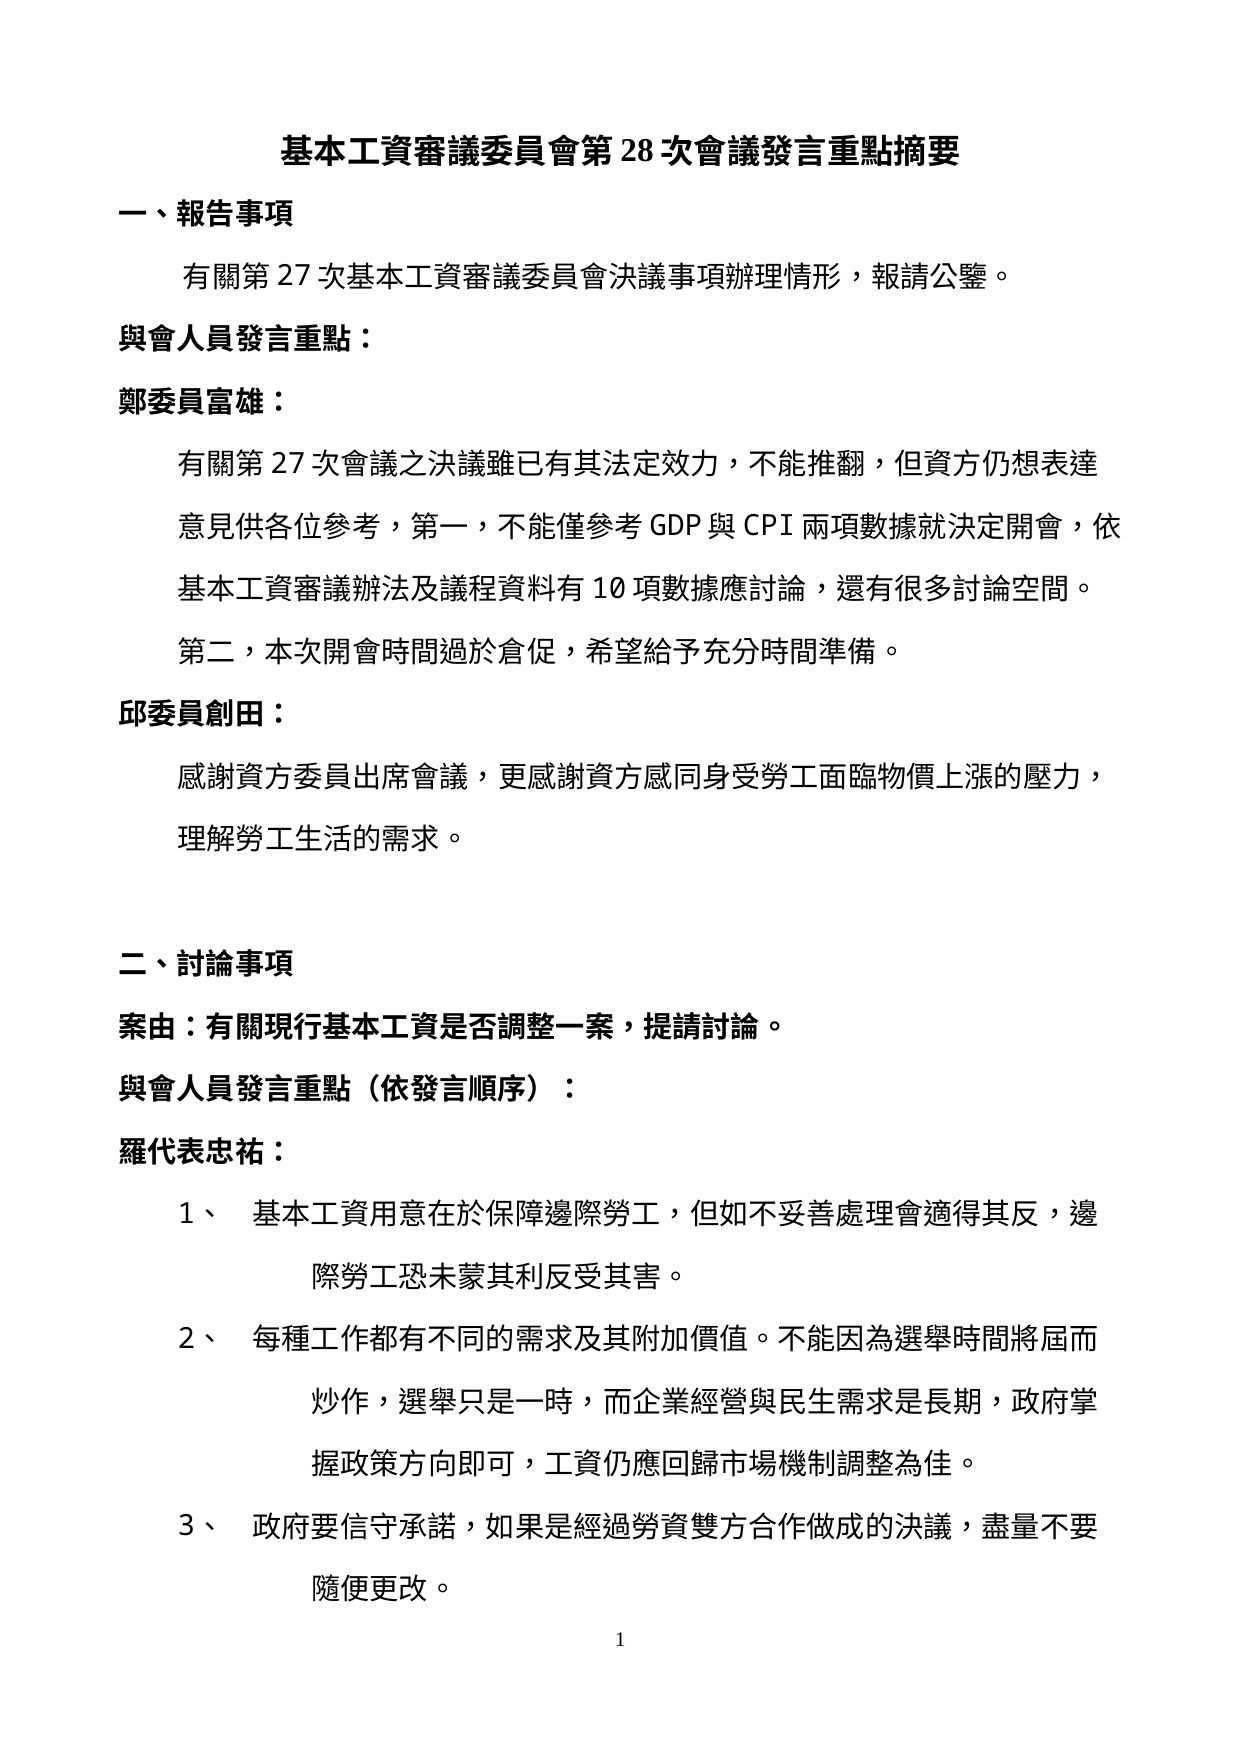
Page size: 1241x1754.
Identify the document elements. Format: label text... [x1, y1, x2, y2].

text 羅代表忠祐： [118, 1108, 1122, 1170]
text 基本工資審議委員會第28次會議發言重點摘要 [118, 108, 1122, 170]
list 每種工作都有不同的需求及其附加價值。不能因為選舉時間將屆而炒作，選舉只是一時，而企業經營與民生需求是長期，政府掌握政策方向即可，工資仍應回歸市場機制調整為佳。 [177, 1295, 1122, 1483]
text 與會人員發言重點（依發言順序）： [118, 1045, 1122, 1108]
list 基本工資用意在於保障邊際勞工，但如不妥善處理會適得其反，邊際勞工恐未蒙其利反受其害。 [177, 1170, 1122, 1295]
text 有關第27次基本工資審議委員會決議事項辦理情形，報請公鑒。 [168, 233, 1122, 295]
text 邱委員創田： [118, 670, 1122, 733]
text 一、報告事項 [118, 170, 1122, 233]
text 二、討論事項 [118, 920, 1122, 983]
list 政府要信守承諾，如果是經過勞資雙方合作做成的決議，盡量不要隨便更改。 [177, 1483, 1122, 1608]
text 鄭委員富雄： [118, 358, 1122, 420]
text 有關第27次會議之決議雖已有其法定效力，不能推翻，但資方仍想表達意見供各位參考，第一，不能僅參考GDP與CPI兩項數據就決定開會，依基本工資審議辦法及議程資料有10項數據應討論，還有很多討論空間。第二，本次開會時間過於倉促，希望給予充分時間準備。 [177, 420, 1122, 670]
text 感謝資方委員出席會議，更感謝資方感同身受勞工面臨物價上漲的壓力，理解勞工生活的需求。 [177, 733, 1122, 858]
text 與會人員發言重點： [118, 295, 1122, 358]
text 案由：有關現行基本工資是否調整一案，提請討論。 [118, 983, 1122, 1045]
